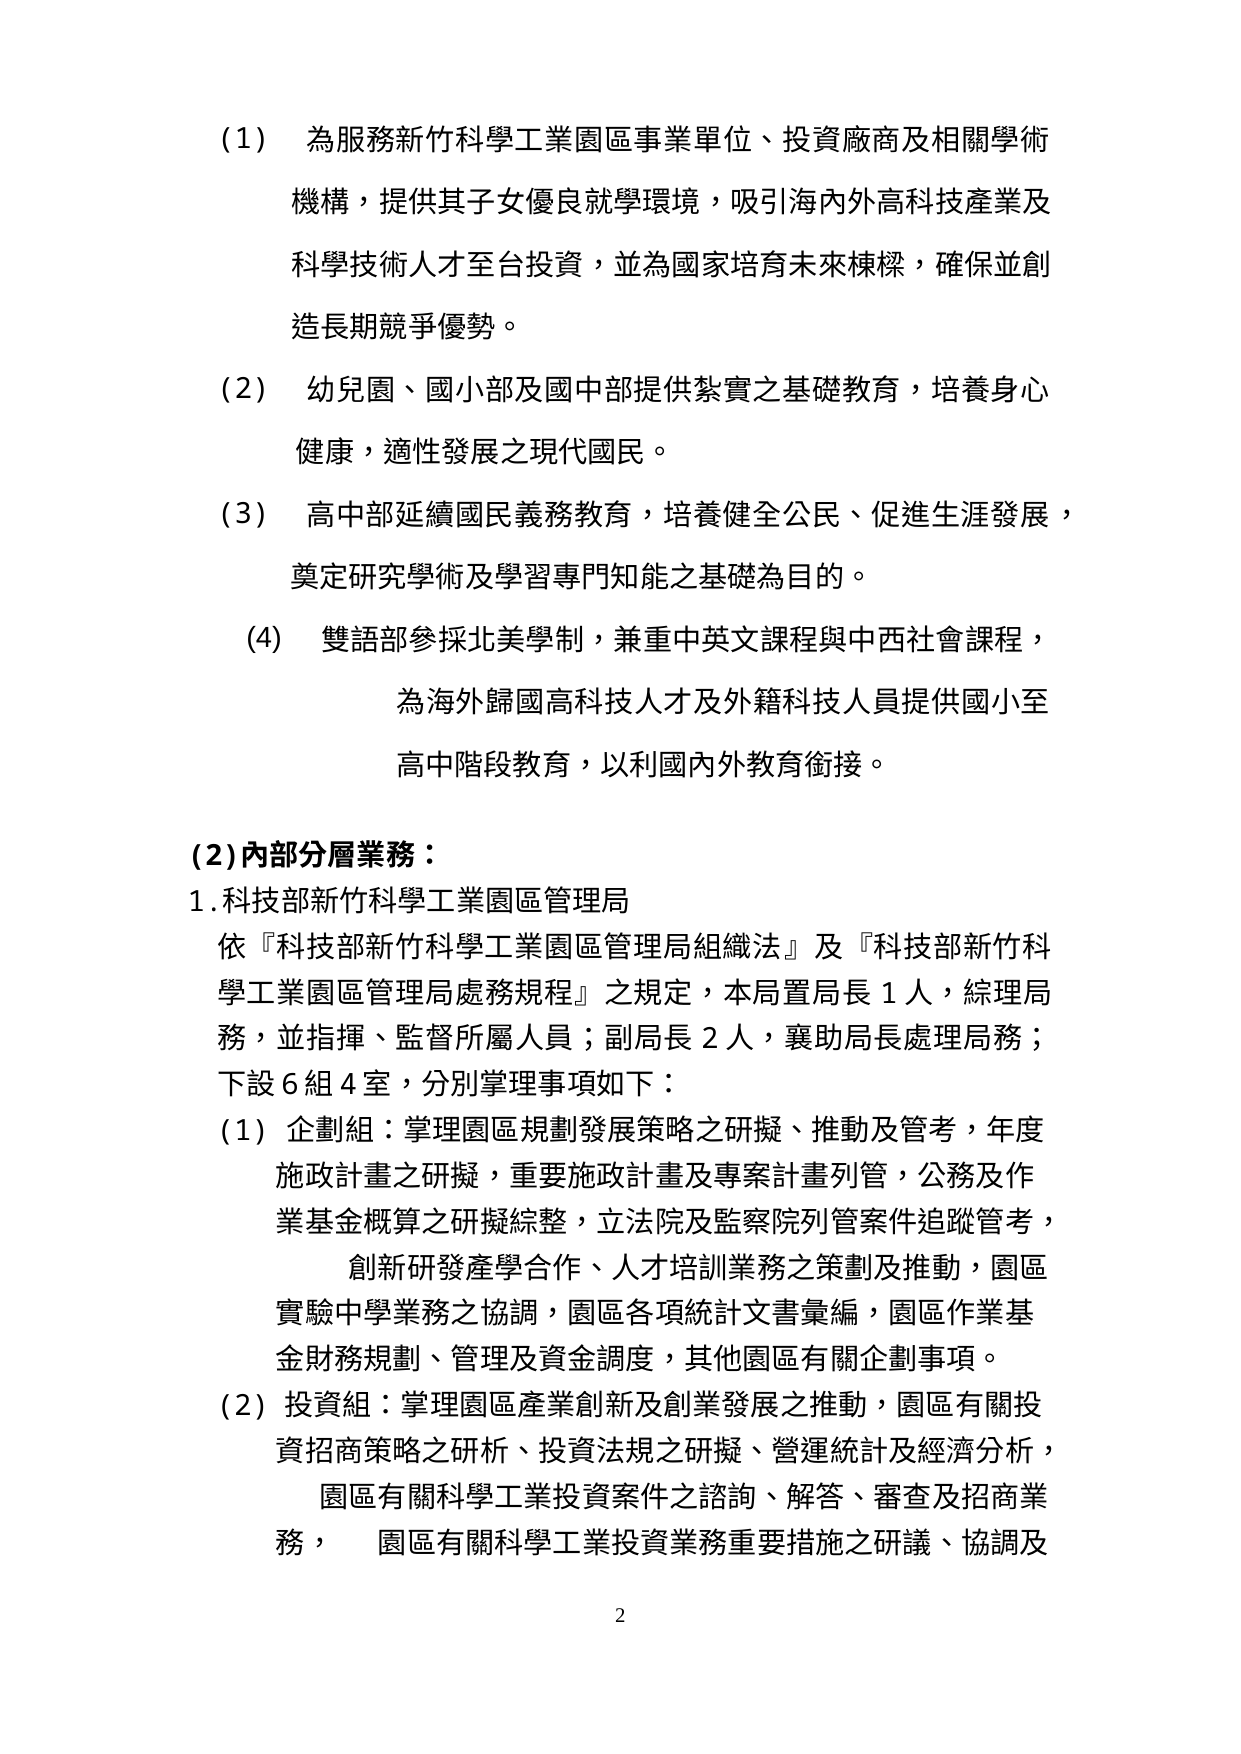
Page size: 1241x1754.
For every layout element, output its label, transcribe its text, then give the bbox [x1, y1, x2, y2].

text (2) 幼兒園、國小部及國中部提供紮實之基礎教育，培養身心健康，適性發展之現代國民。 [217, 346, 1053, 471]
text (2) 投資組：掌理園區產業創新及創業發展之推動，園區有關投資招商策略之研析、投資法規之研擬、營運統計及經濟分析， 園區有關科學工業投資案件之諮詢、解答、審查及招商業務， 園區有關科學工業投資業務重要措施之研議、協調及聯繫， 園區對外宣傳、形象推廣、會展與服務設施營運之規劃及執行，園區國際合作、國內外禮賓接待之規劃及執行，專業人士入區交流規範之審核，其他園區有關投資事項。 [216, 1379, 1053, 1562]
list 雙語部參採北美學制，兼重中英文課程與中西社會課程，為海外歸國高科技人才及外籍科技人員提供國小至高中階段教育，以利國內外教育銜接。 [246, 596, 1053, 783]
text (1) 企劃組：掌理園區規劃發展策略之研擬、推動及管考，年度施政計畫之研擬，重要施政計畫及專案計畫列管，公務及作業基金概算之研擬綜整，立法院及監察院列管案件追蹤管考， 創新研發產學合作、人才培訓業務之策劃及推動，園區實驗中學業務之協調，園區各項統計文書彙編，園區作業基金財務規劃、管理及資金調度，其他園區有關企劃事項。 [216, 1104, 1053, 1379]
text (1) 為服務新竹科學工業園區事業單位、投資廠商及相關學術機構，提供其子女優良就學環境，吸引海內外高科技產業及科學技術人才至台投資，並為國家培育未來棟樑，確保並創造長期競爭優勢。 [217, 96, 1053, 346]
text 依『科技部新竹科學工業園區管理局組織法』及『科技部新竹科學工業園區管理局處務規程』之規定，本局置局長1人，綜理局務，並指揮、監督所屬人員；副局長2人，襄助局長處理局務；下設6組4室，分別掌理事項如下： [217, 921, 1053, 1104]
list 內部分層業務： [187, 829, 1053, 875]
text 1.科技部新竹科學工業園區管理局 [187, 875, 1053, 921]
text (3) 高中部延續國民義務教育，培養健全公民、促進生涯發展，奠定研究學術及學習專門知能之基礎為目的。 [217, 471, 1053, 596]
